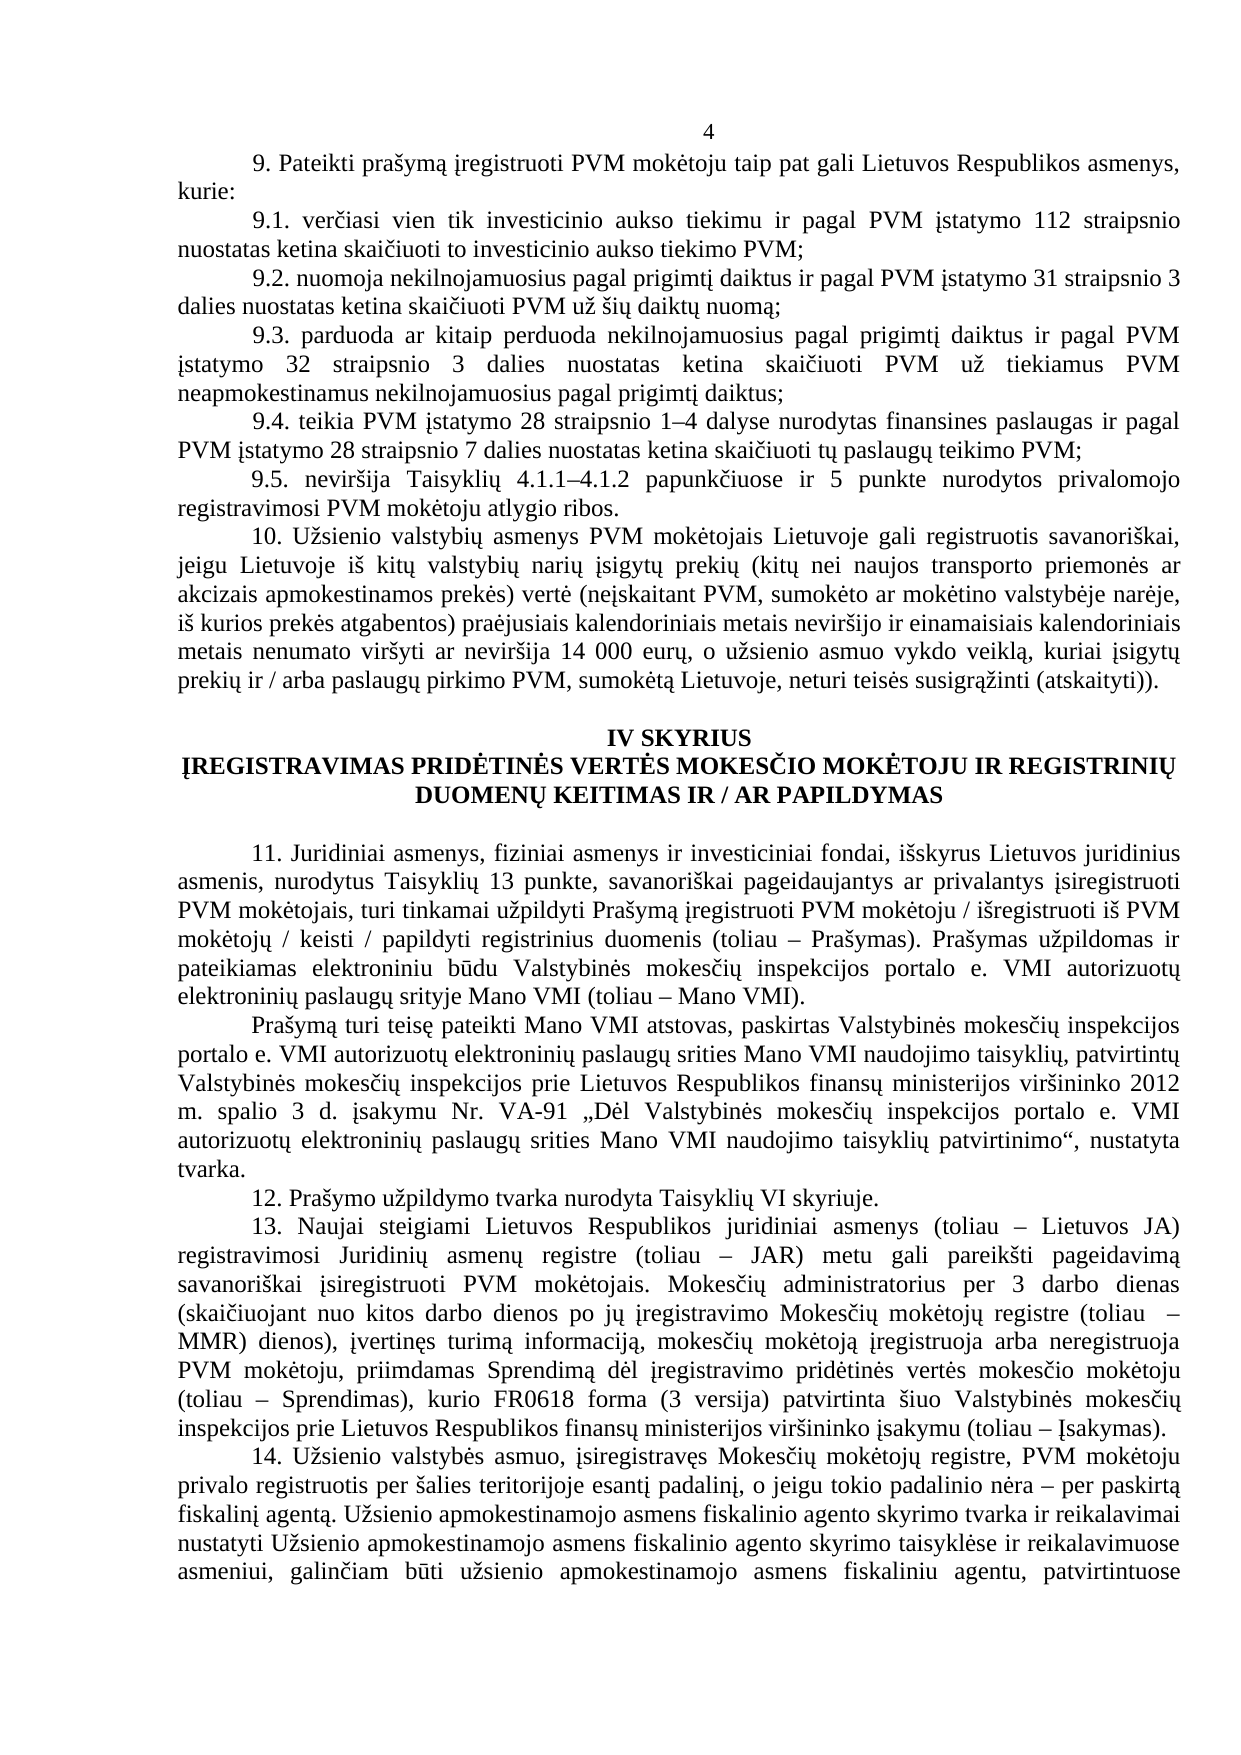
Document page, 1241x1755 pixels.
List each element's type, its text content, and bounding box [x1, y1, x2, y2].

text 13. Naujai steigiami Lietuvos Respublikos juridiniai asmenys (toliau – Lietuvos JA) registravimosi Juridinių asmenų registre (toliau – JAR) metu gali pareikšti pageidavimą savanoriškai įsiregistruoti PVM mokėtojais. Mokesčių administratorius per 3 darbo dienas (skaičiuojant nuo kitos darbo dienos po jų įregistravimo Mokesčių mokėtojų registre (toliau – MMR) dienos), įvertinęs turimą informaciją, mokesčių mokėtoją įregistruoja arba neregistruoja PVM mokėtoju, priimdamas Sprendimą dėl įregistravimo pridėtinės vertės mokesčio mokėtoju (toliau – Sprendimas), kurio FR0618 forma (3 versija) patvirtinta šiuo Valstybinės mokesčių inspekcijos prie Lietuvos Respublikos finansų ministerijos viršininko įsakymu (toliau – Įsakymas). [177, 1211, 1181, 1441]
text Prašymą turi teisę pateikti Mano VMI atstovas, paskirtas Valstybinės mokesčių inspekcijos portalo e. VMI autorizuotų elektroninių paslaugų srities Mano VMI naudojimo taisyklių, patvirtintų Valstybinės mokesčių inspekcijos prie Lietuvos Respublikos finansų ministerijos viršininko 2012 m. spalio 3 d. įsakymu Nr. VA-91 „Dėl Valstybinės mokesčių inspekcijos portalo e. VMI autorizuotų elektroninių paslaugų srities Mano VMI naudojimo taisyklių patvirtinimo“, nustatyta tvarka. [177, 1010, 1181, 1183]
text ĮREGISTRAVIMAS PRIDĖTINĖS VERTĖS MOKESČIO MOKĖTOJU IR REGISTRINIŲ DUOMENŲ KEITIMAS IR / AR PAPILDYMAS [177, 751, 1181, 809]
text 12. Prašymo užpildymo tvarka nurodyta Taisyklių VI skyriuje. [177, 1183, 1181, 1211]
text 9.4. teikia PVM įstatymo 28 straipsnio 1–4 dalyse nurodytas finansines paslaugas ir pagal PVM įstatymo 28 straipsnio 7 dalies nuostatas ketina skaičiuoti tų paslaugų teikimo PVM; [177, 406, 1181, 464]
text IV SKYRIUS [177, 723, 1181, 751]
text 9.3. parduoda ar kitaip perduoda nekilnojamuosius pagal prigimtį daiktus ir pagal PVM įstatymo 32 straipsnio 3 dalies nuostatas ketina skaičiuoti PVM už tiekiamus PVM neapmokestinamus nekilnojamuosius pagal prigimtį daiktus; [177, 320, 1181, 406]
text 9. Pateikti prašymą įregistruoti PVM mokėtoju taip pat gali Lietuvos Respublikos asmenys, kurie: [177, 148, 1181, 205]
text 9.2. nuomoja nekilnojamuosius pagal prigimtį daiktus ir pagal PVM įstatymo 31 straipsnio 3 dalies nuostatas ketina skaičiuoti PVM už šių daiktų nuomą; [177, 263, 1181, 320]
text 11. Juridiniai asmenys, fiziniai asmenys ir investiciniai fondai, išskyrus Lietuvos juridinius asmenis, nurodytus Taisyklių 13 punkte, savanoriškai pageidaujantys ar privalantys įsiregistruoti PVM mokėtojais, turi tinkamai užpildyti Prašymą įregistruoti PVM mokėtoju / išregistruoti iš PVM mokėtojų / keisti / papildyti registrinius duomenis (toliau – Prašymas). Prašymas užpildomas ir pateikiamas elektroniniu būdu Valstybinės mokesčių inspekcijos portalo e. VMI autorizuotų elektroninių paslaugų srityje Mano VMI (toliau – Mano VMI). [177, 838, 1181, 1010]
text 14. Užsienio valstybės asmuo, įsiregistravęs Mokesčių mokėtojų registre, PVM mokėtoju privalo registruotis per šalies teritorijoje esantį padalinį, o jeigu tokio padalinio nėra – per paskirtą fiskalinį agentą. Užsienio apmokestinamojo asmens fiskalinio agento skyrimo tvarka ir reikalavimai nustatyti Užsienio apmokestinamojo asmens fiskalinio agento skyrimo taisyklėse ir reikalavimuose asmeniui, galinčiam būti užsienio apmokestinamojo asmens fiskaliniu agentu, patvirtintuose [177, 1441, 1181, 1585]
text 10. Užsienio valstybių asmenys PVM mokėtojais Lietuvoje gali registruotis savanoriškai, jeigu Lietuvoje iš kitų valstybių narių įsigytų prekių (kitų nei naujos transporto priemonės ar akcizais apmokestinamos prekės) vertė (neįskaitant PVM, sumokėto ar mokėtino valstybėje narėje, iš kurios prekės atgabentos) praėjusiais kalendoriniais metais neviršijo ir einamaisiais kalendoriniais metais nenumato viršyti ar neviršija 14 000 eurų, o užsienio asmuo vykdo veiklą, kuriai įsigytų prekių ir / arba paslaugų pirkimo PVM, sumokėtą Lietuvoje, neturi teisės susigrąžinti (atskaityti)). [177, 521, 1181, 694]
text 9.5. neviršija Taisyklių 4.1.1–4.1.2 papunkčiuose ir 5 punkte nurodytos privalomojo registravimosi PVM mokėtoju atlygio ribos. [177, 464, 1181, 521]
text 9.1. verčiasi vien tik investicinio aukso tiekimu ir pagal PVM įstatymo 112 straipsnio nuostatas ketina skaičiuoti to investicinio aukso tiekimo PVM; [177, 205, 1181, 263]
